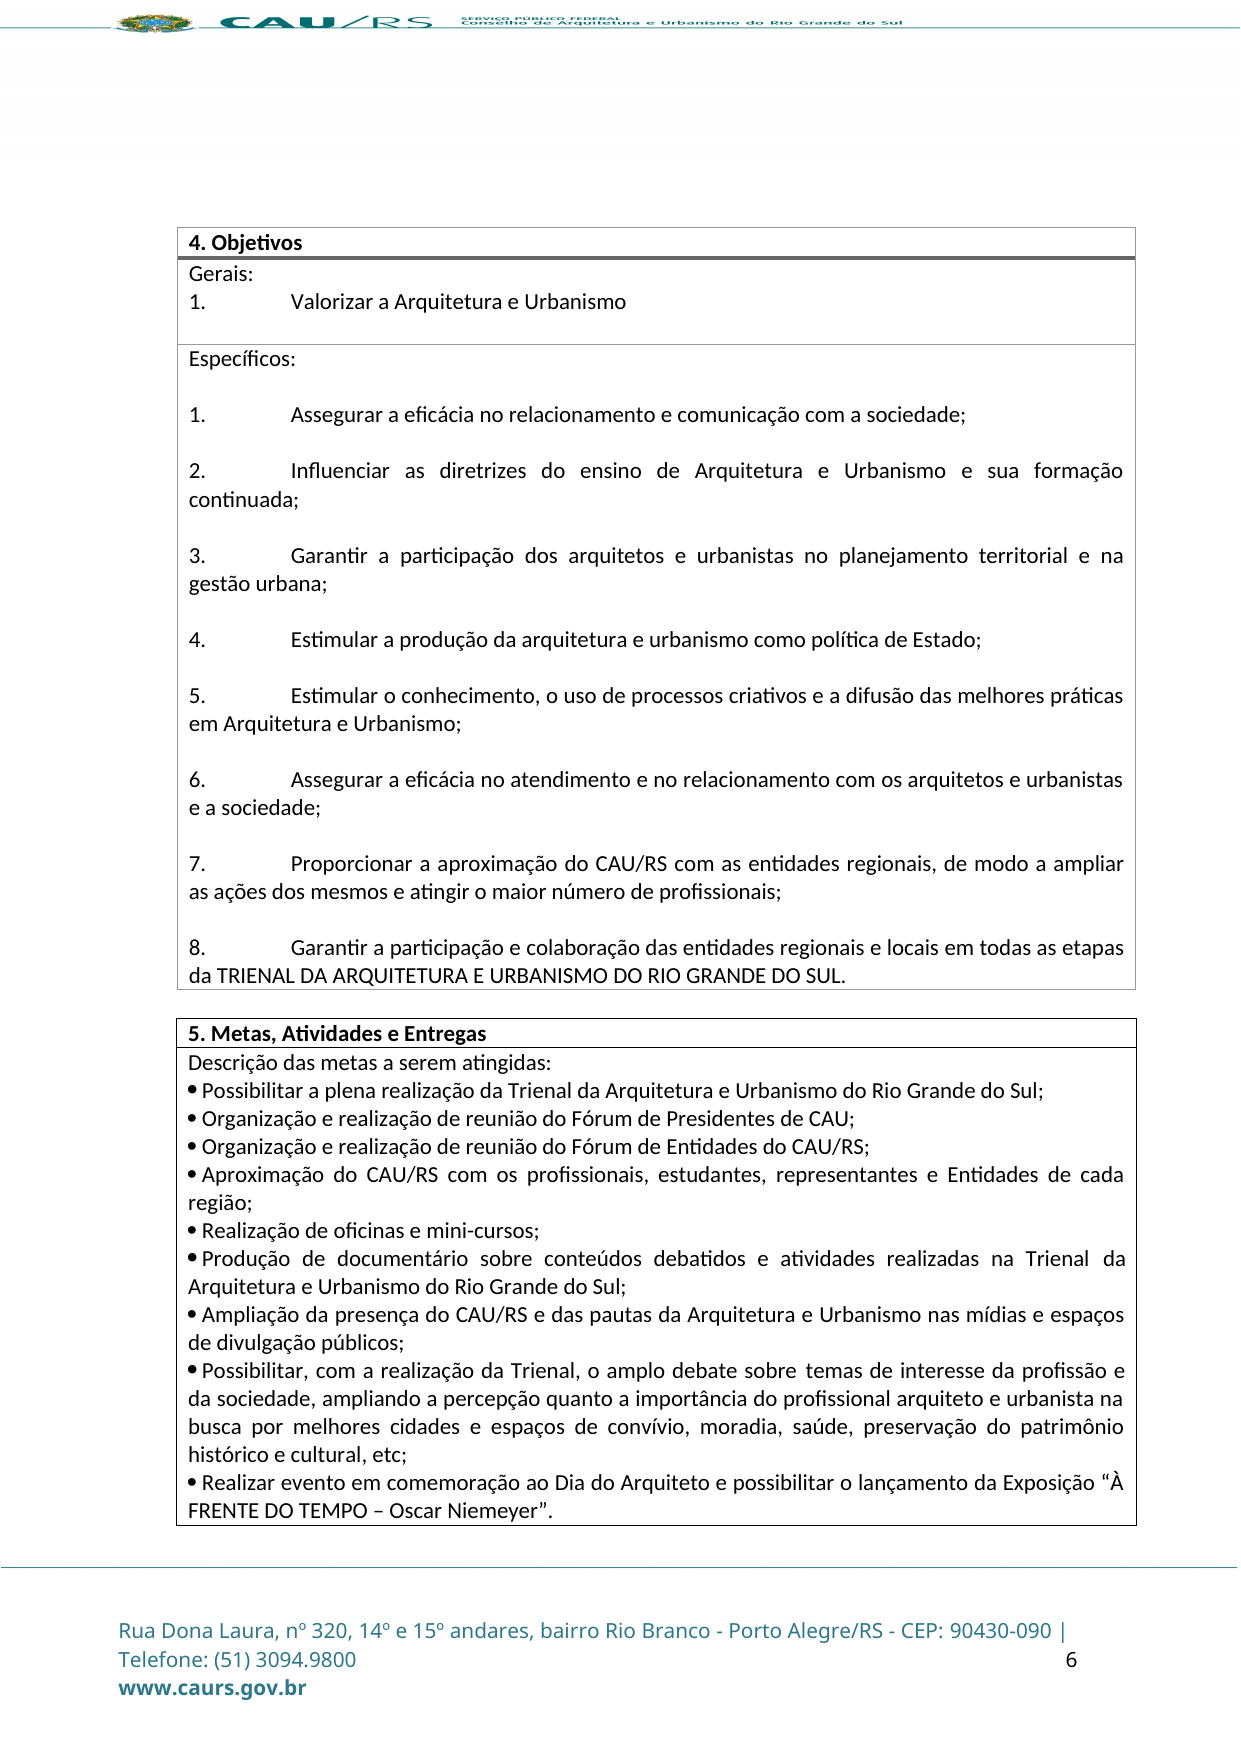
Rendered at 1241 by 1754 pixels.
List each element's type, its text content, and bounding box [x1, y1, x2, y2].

table_header 5. Metas, Atividades e Entregas [177, 1019, 1136, 1047]
table_header 4. Objetivos [178, 228, 1135, 256]
table_cell Específicos: Assegurar a eficácia no relacionamento e comunicação com a sociedade; Influenciar as diretrizes do ensino de Arquitetura e Urbanismo e sua formação continuada; Garantir a participação dos arquitetos e urbanistas no planejamento territorial e na gestão urbana; Estimular a produção da arquitetura e urbanismo como política de Estado; Estimular o conhecimento, o uso de processos criativos e a difusão das melhores práticas em Arquitetura e Urbanismo; Assegurar a eficácia no atendimento e no relacionamento com os arquitetos e urbanistas e a sociedade; Proporcionar a aproximação do CAU/RS com as entidades regionais, de modo a ampliar as ações dos mesmos e atingir o maior número de profissionais; Garantir a participação e colaboração das entidades regionais e locais em todas as etapas da TRIENAL DA ARQUITETURA E URBANISMO DO RIO GRANDE DO SUL. [178, 345, 1135, 989]
table_cell Descrição das metas a serem atingidas: Possibilitar a plena realização da Trienal da Arquitetura e Urbanismo do Rio Grande do Sul; Organização e realização de reunião do Fórum de Presidentes de CAU; Organização e realização de reunião do Fórum de Entidades do CAU/RS; Aproximação do CAU/RS com os profissionais, estudantes, representantes e Entidades de cada região; Realização de oficinas e mini-cursos; Produção de documentário sobre conteúdos debatidos e atividades realizadas na Trienal da Arquitetura e Urbanismo do Rio Grande do Sul; Ampliação da presença do CAU/RS e das pautas da Arquitetura e Urbanismo nas mídias e espaços de divulgação públicos; Possibilitar, com a realização da Trienal, o amplo debate sobre temas de interesse da profissão e da sociedade, ampliando a percepção quanto a importância do profissional arquiteto e urbanista na busca por melhores cidades e espaços de convívio, moradia, saúde, preservação do patrimônio histórico e cultural, etc; Realizar evento em comemoração ao Dia do Arquiteto e possibilitar o lançamento da Exposição “À FRENTE DO TEMPO – Oscar Niemeyer”. [177, 1048, 1136, 1524]
table_cell Gerais: Valorizar a Arquitetura e Urbanismo [178, 260, 1135, 343]
